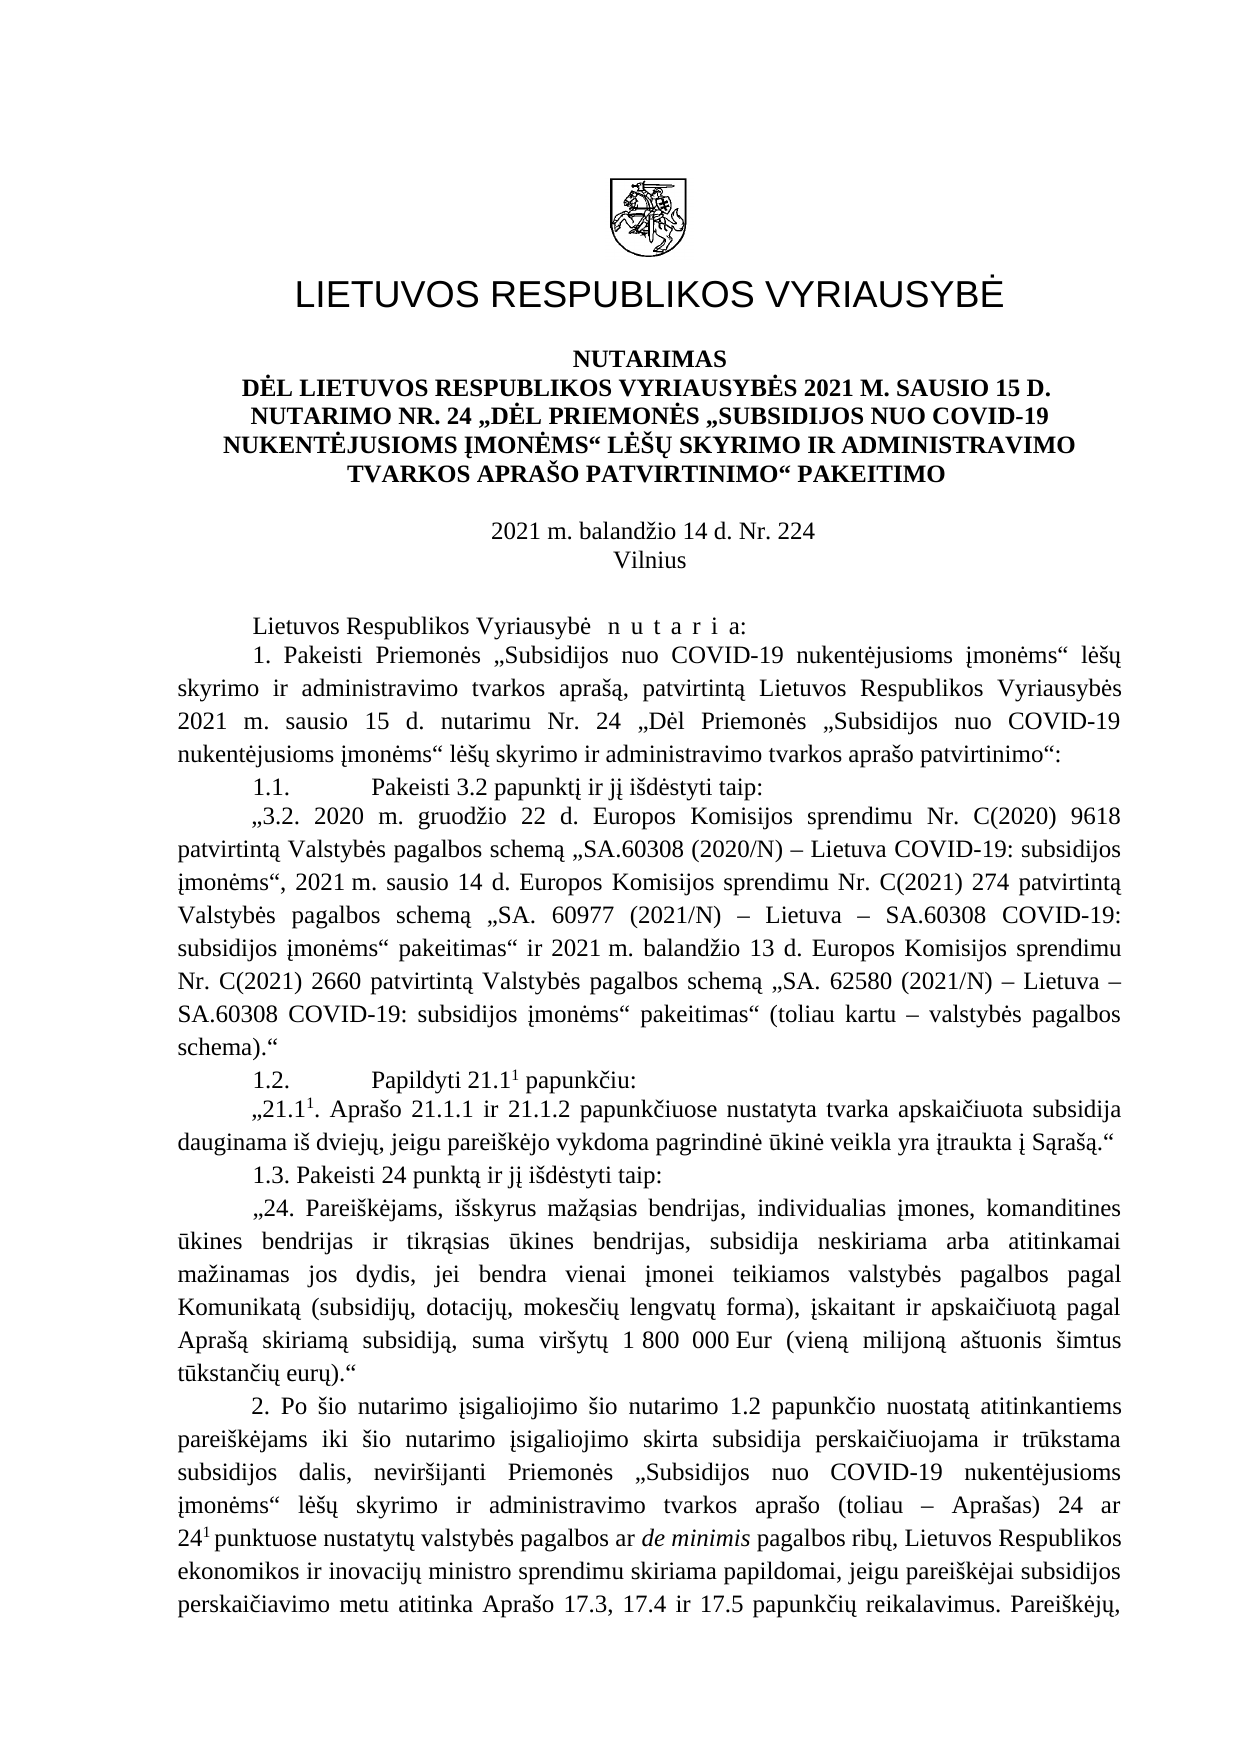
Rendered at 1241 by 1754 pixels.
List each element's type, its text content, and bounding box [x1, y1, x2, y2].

text 2. Po šio nutarimo įsigaliojimo šio nutarimo 1.2 papunkčio nuostatą atitinkantiems pareiškėjams iki šio nutarimo įsigaliojimo skirta subsidija perskaičiuojama ir trūkstama subsidijos dalis, neviršijanti Priemonės „Subsidijos nuo COVID-19 nukentėjusioms įmonėms“ lėšų skyrimo ir administravimo tvarkos aprašo (toliau – Aprašas) 24 ar 241 punktuose nustatytų valstybės pagalbos ar de minimis pagalbos ribų, Lietuvos Respublikos ekonomikos ir inovacijų ministro sprendimu skiriama papildomai, jeigu pareiškėjai subsidijos perskaičiavimo metu atitinka Aprašo 17.3, 17.4 ir 17.5 papunkčių reikalavimus. Pareiškėjų, [177, 1391, 1122, 1618]
text nutarimas [177, 344, 1122, 373]
text DĖL LIETUVOS RESPUBLIKOS VYRIAUSYBĖS 2021 M. SAUSIO 15 D. NUTARIMO NR. 24 „DĖL PRIEMONĖS „SUBSIDIJOS NUO COVID-19 NUKENTĖJUSIOMS įmonėms“ lėšų skyrimo IR administravimo TVARKOS APRAŠO patvirtinimo“ PAKEITIMO [177, 373, 1122, 488]
text Lietuvos Respublikos Vyriausybė nutaria: [177, 603, 1122, 640]
text „21.11. Aprašo 21.1.1 ir 21.1.2 papunkčiuose nustatyta tvarka apskaičiuota subsidija dauginama iš dviejų, jeigu pareiškėjo vykdoma pagrindinė ūkinė veikla yra įtraukta į Sąrašą.“ [177, 1094, 1122, 1156]
text „24. Pareiškėjams, išskyrus mažąsias bendrijas, individualias įmones, komanditines ūkines bendrijas ir tikrąsias ūkines bendrijas, subsidija neskiriama arba atitinkamai mažinamas jos dydis, jei bendra vienai įmonei teikiamos valstybės pagalbos pagal Komunikatą (subsidijų, dotacijų, mokesčių lengvatų forma), įskaitant ir apskaičiuotą pagal Aprašą skiriamą subsidiją, suma viršytų 1 800 000 Eur (vieną milijoną aštuonis šimtus tūkstančių eurų).“ [177, 1193, 1122, 1387]
text 1.3. Pakeisti 24 punktą ir jį išdėstyti taip: [177, 1160, 1122, 1189]
text Lietuvos Respublikos Vyriausybė [177, 272, 1122, 315]
text Vilnius [177, 545, 1122, 574]
text 2021 m. balandžio 14 d. Nr. 224 [177, 516, 1122, 545]
text 1. Pakeisti Priemonės „Subsidijos nuo COVID-19 nukentėjusioms įmonėms“ lėšų skyrimo ir administravimo tvarkos aprašą, patvirtintą Lietuvos Respublikos Vyriausybės 2021 m. sausio 15 d. nutarimu Nr. 24 „Dėl Priemonės „Subsidijos nuo COVID-19 nukentėjusioms įmonėms“ lėšų skyrimo ir administravimo tvarkos aprašo patvirtinimo“: [177, 640, 1122, 768]
text „3.2. 2020 m. gruodžio 22 d. Europos Komisijos sprendimu Nr. C(2020) 9618 patvirtintą Valstybės pagalbos schemą „SA.60308 (2020/N) – Lietuva COVID-19: subsidijos įmonėms“, 2021 m. sausio 14 d. Europos Komisijos sprendimu Nr. C(2021) 274 patvirtintą Valstybės pagalbos schemą „SA. 60977 (2021/N) – Lietuva – SA.60308 COVID-19: subsidijos įmonėms“ pakeitimas“ ir 2021 m. balandžio 13 d. Europos Komisijos sprendimu Nr. C(2021) 2660 patvirtintą Valstybės pagalbos schemą „SA. 62580 (2021/N) – Lietuva – SA.60308 COVID-19: subsidijos įmonėms“ pakeitimas“ (toliau kartu – valstybės pagalbos schema).“ [177, 801, 1122, 1061]
text 1.1. Pakeisti 3.2 papunktį ir jį išdėstyti taip: [252, 772, 1122, 801]
text 1.2. Papildyti 21.11 papunkčiu: [252, 1065, 1122, 1094]
